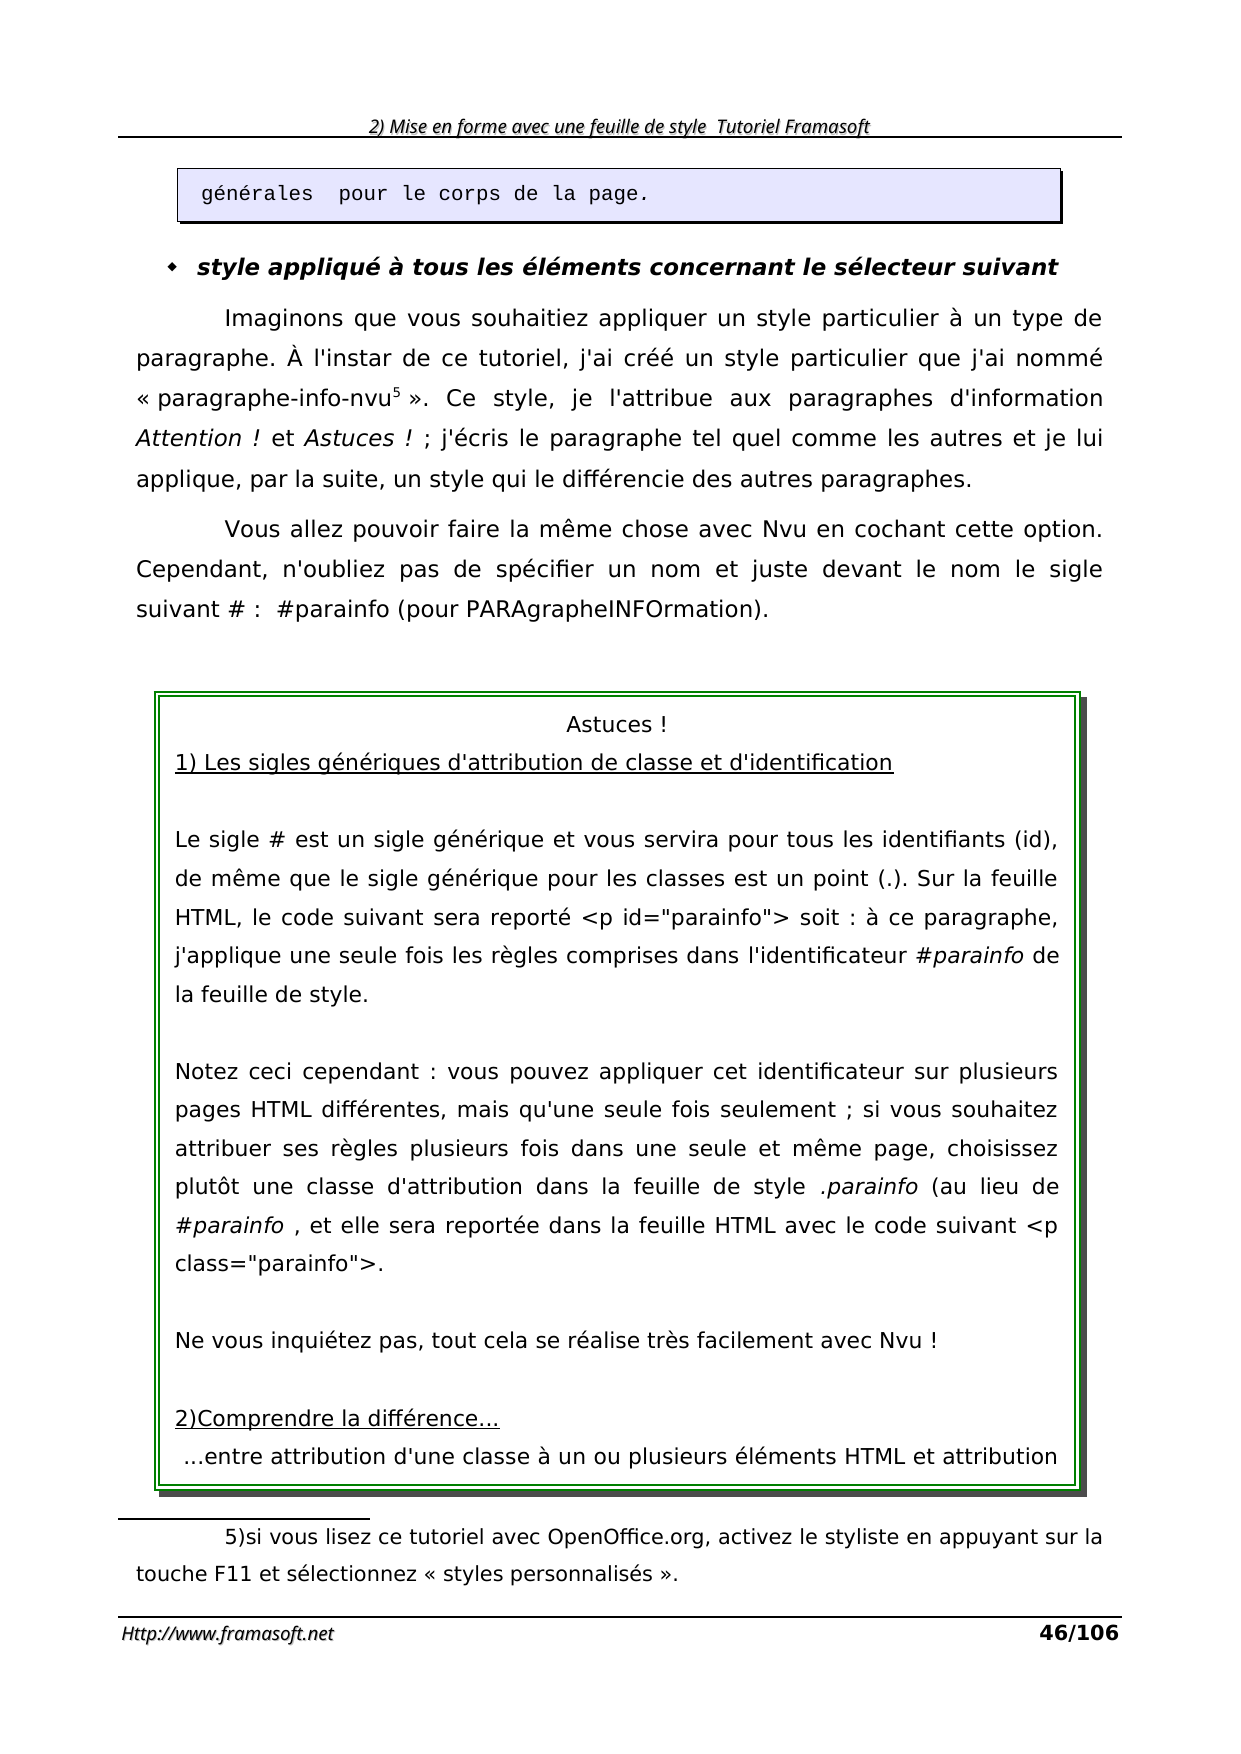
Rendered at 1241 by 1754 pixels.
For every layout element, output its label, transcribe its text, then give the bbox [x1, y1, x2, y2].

list générales pour le corps de la page. [178, 169, 1060, 221]
text Vous allez pouvoir faire la même chose avec Nvu en cochant cette option. Cependant, n'oubliez pas de spécifier un nom et juste devant le nom le sigle suivant # : #parainfo (pour PARAgrapheINFOrmation). [136, 516, 1104, 623]
text Imaginons que vous souhaitiez appliquer un style particulier à un type de paragraphe. À l'instar de ce tutoriel, j'ai créé un style particulier que j'ai nommé « paragraphe-info-nvu ». Ce style, je l'attribue aux paragraphes d'information Attention ! et Astuces ! ; j'écris le paragraphe tel quel comme les autres et je lui applique, par la suite, un style qui le différencie des autres paragraphes. [136, 305, 1104, 492]
text si vous lisez ce tutoriel avec OpenOffice.org, activez le styliste en appuyant sur la touche F11 et sélectionnez « styles personnalisés ». [136, 1525, 1104, 1586]
text 2)Comprendre la différence... [160, 1384, 1074, 1423]
list style appliqué à tous les éléments concernant le sélecteur suivant [165, 254, 1122, 281]
list ...entre attribution d'une classe à un ou plusieurs éléments HTML et attribution [156, 1423, 1079, 1489]
text Astuces ! [156, 693, 1079, 729]
text Notez ceci cependant : vous pouvez appliquer cet identificateur sur plusieurs pages HTML différentes, mais qu'une seule fois seulement ; si vous souhaitez attribuer ses règles plusieurs fois dans une seule et même page, choisissez plutôt une classe d'attribution dans la feuille de style .parainfo (au lieu de #parainfo , et elle sera reportée dans la feuille HTML avec le code suivant <p class="parainfo">. [160, 1037, 1074, 1269]
text Ne vous inquiétez pas, tout cela se réalise très facilement avec Nvu ! [160, 1307, 1074, 1346]
text Le sigle # est un sigle générique et vous servira pour tous les identifiants (id), de même que le sigle générique pour les classes est un point (.). Sur la feuille HTML, le code suivant sera reporté <p id="parainfo"> soit : à ce paragraphe, j'applique une seule fois les règles comprises dans l'identificateur #parainfo de la feuille de style. [160, 806, 1074, 999]
text 1) Les sigles génériques d'attribution de classe et d'identification [160, 729, 1074, 768]
